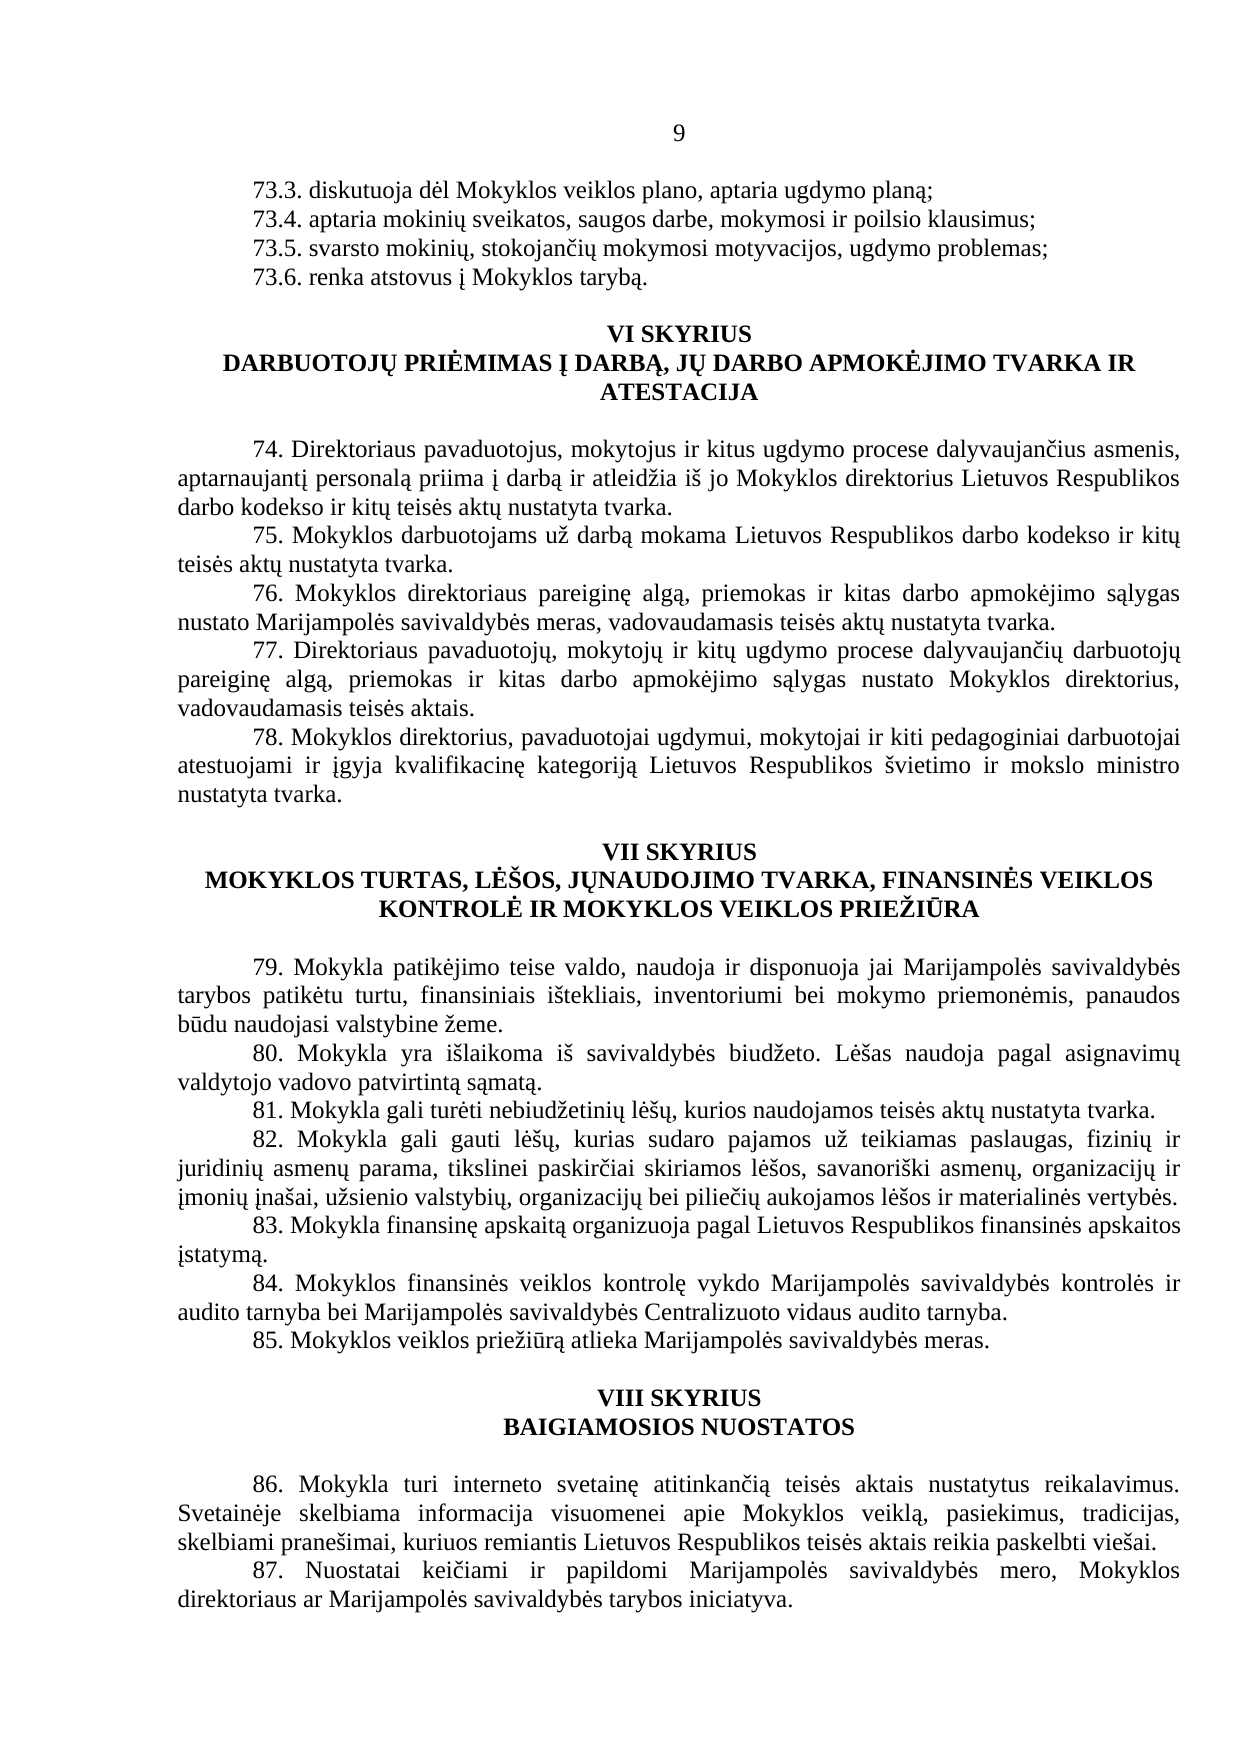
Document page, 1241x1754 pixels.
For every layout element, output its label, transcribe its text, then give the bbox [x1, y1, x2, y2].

text 73.6. renka atstovus į Mokyklos tarybą. [177, 262, 1181, 291]
text 86. Mokykla turi interneto svetainę atitinkančią teisės aktais nustatytus reikalavimus. Svetainėje skelbiama informacija visuomenei apie Mokyklos veiklą, pasiekimus, tradicijas, skelbiami pranešimai, kuriuos remiantis Lietuvos Respublikos teisės aktais reikia paskelbti viešai. [177, 1469, 1181, 1556]
text 80. Mokykla yra išlaikoma iš savivaldybės biudžeto. Lėšas naudoja pagal asignavimų valdytojo vadovo patvirtintą sąmatą. [177, 1038, 1181, 1096]
text 79. Mokykla patikėjimo teise valdo, naudoja ir disponuoja jai Marijampolės savivaldybės tarybos patikėtu turtu, finansiniais ištekliais, inventoriumi bei mokymo priemonėmis, panaudos būdu naudojasi valstybine žeme. [177, 952, 1181, 1038]
text 82. Mokykla gali gauti lėšų, kurias sudaro pajamos už teikiamas paslaugas, fizinių ir juridinių asmenų parama, tikslinei paskirčiai skiriamos lėšos, savanoriški asmenų, organizacijų ir įmonių įnašai, užsienio valstybių, organizacijų bei piliečių aukojamos lėšos ir materialinės vertybės. [177, 1124, 1181, 1211]
text 74. Direktoriaus pavaduotojus, mokytojus ir kitus ugdymo procese dalyvaujančius asmenis, aptarnaujantį personalą priima į darbą ir atleidžia iš jo Mokyklos direktorius Lietuvos Respublikos darbo kodekso ir kitų teisės aktų nustatyta tvarka. [177, 434, 1181, 521]
text 85. Mokyklos veiklos priežiūrą atlieka Marijampolės savivaldybės meras. [177, 1326, 1181, 1354]
text DARBUOTOJŲ PRIĖMIMAS Į DARBĄ, JŲ DARBO APMOKĖJIMO TVARKA IR ATESTACIJA [177, 348, 1181, 406]
text VI SKYRIUS [177, 319, 1181, 348]
text 76. Mokyklos direktoriaus pareiginę algą, priemokas ir kitas darbo apmokėjimo sąlygas nustato Marijampolės savivaldybės meras, vadovaudamasis teisės aktų nustatyta tvarka. [177, 578, 1181, 636]
text 81. Mokykla gali turėti nebiudžetinių lėšų, kurios naudojamos teisės aktų nustatyta tvarka. [177, 1096, 1181, 1124]
text 75. Mokyklos darbuotojams už darbą mokama Lietuvos Respublikos darbo kodekso ir kitų teisės aktų nustatyta tvarka. [177, 521, 1181, 578]
text 77. Direktoriaus pavaduotojų, mokytojų ir kitų ugdymo procese dalyvaujančių darbuotojų pareiginę algą, priemokas ir kitas darbo apmokėjimo sąlygas nustato Mokyklos direktorius, vadovaudamasis teisės aktais. [177, 636, 1181, 722]
text 73.3. diskutuoja dėl Mokyklos veiklos plano, aptaria ugdymo planą; [177, 176, 1181, 204]
text 78. Mokyklos direktorius, pavaduotojai ugdymui, mokytojai ir kiti pedagoginiai darbuotojai atestuojami ir įgyja kvalifikacinę kategoriją Lietuvos Respublikos švietimo ir mokslo ministro nustatyta tvarka. [177, 722, 1181, 808]
text 83. Mokykla finansinę apskaitą organizuoja pagal Lietuvos Respublikos finansinės apskaitos įstatymą. [177, 1211, 1181, 1268]
text 87. Nuostatai keičiami ir papildomi Marijampolės savivaldybės mero, Mokyklos direktoriaus ar Marijampolės savivaldybės tarybos iniciatyva. [177, 1556, 1181, 1613]
text VIII SKYRIUS [177, 1383, 1181, 1412]
text 84. Mokyklos finansinės veiklos kontrolę vykdo Marijampolės savivaldybės kontrolės ir audito tarnyba bei Marijampolės savivaldybės Centralizuoto vidaus audito tarnyba. [177, 1268, 1181, 1326]
text 73.4. aptaria mokinių sveikatos, saugos darbe, mokymosi ir poilsio klausimus; [177, 204, 1181, 233]
text BAIGIAMOSIOS NUOSTATOS [177, 1412, 1181, 1441]
text MOKYKLOS TURTAS, LĖŠOS, JŲNAUDOJIMO TVARKA, FINANSINĖS VEIKLOS KONTROLĖ IR MOKYKLOS VEIKLOS PRIEŽIŪRA [177, 866, 1181, 923]
text 73.5. svarsto mokinių, stokojančių mokymosi motyvacijos, ugdymo problemas; [177, 233, 1181, 262]
text VII SKYRIUS [177, 837, 1181, 866]
